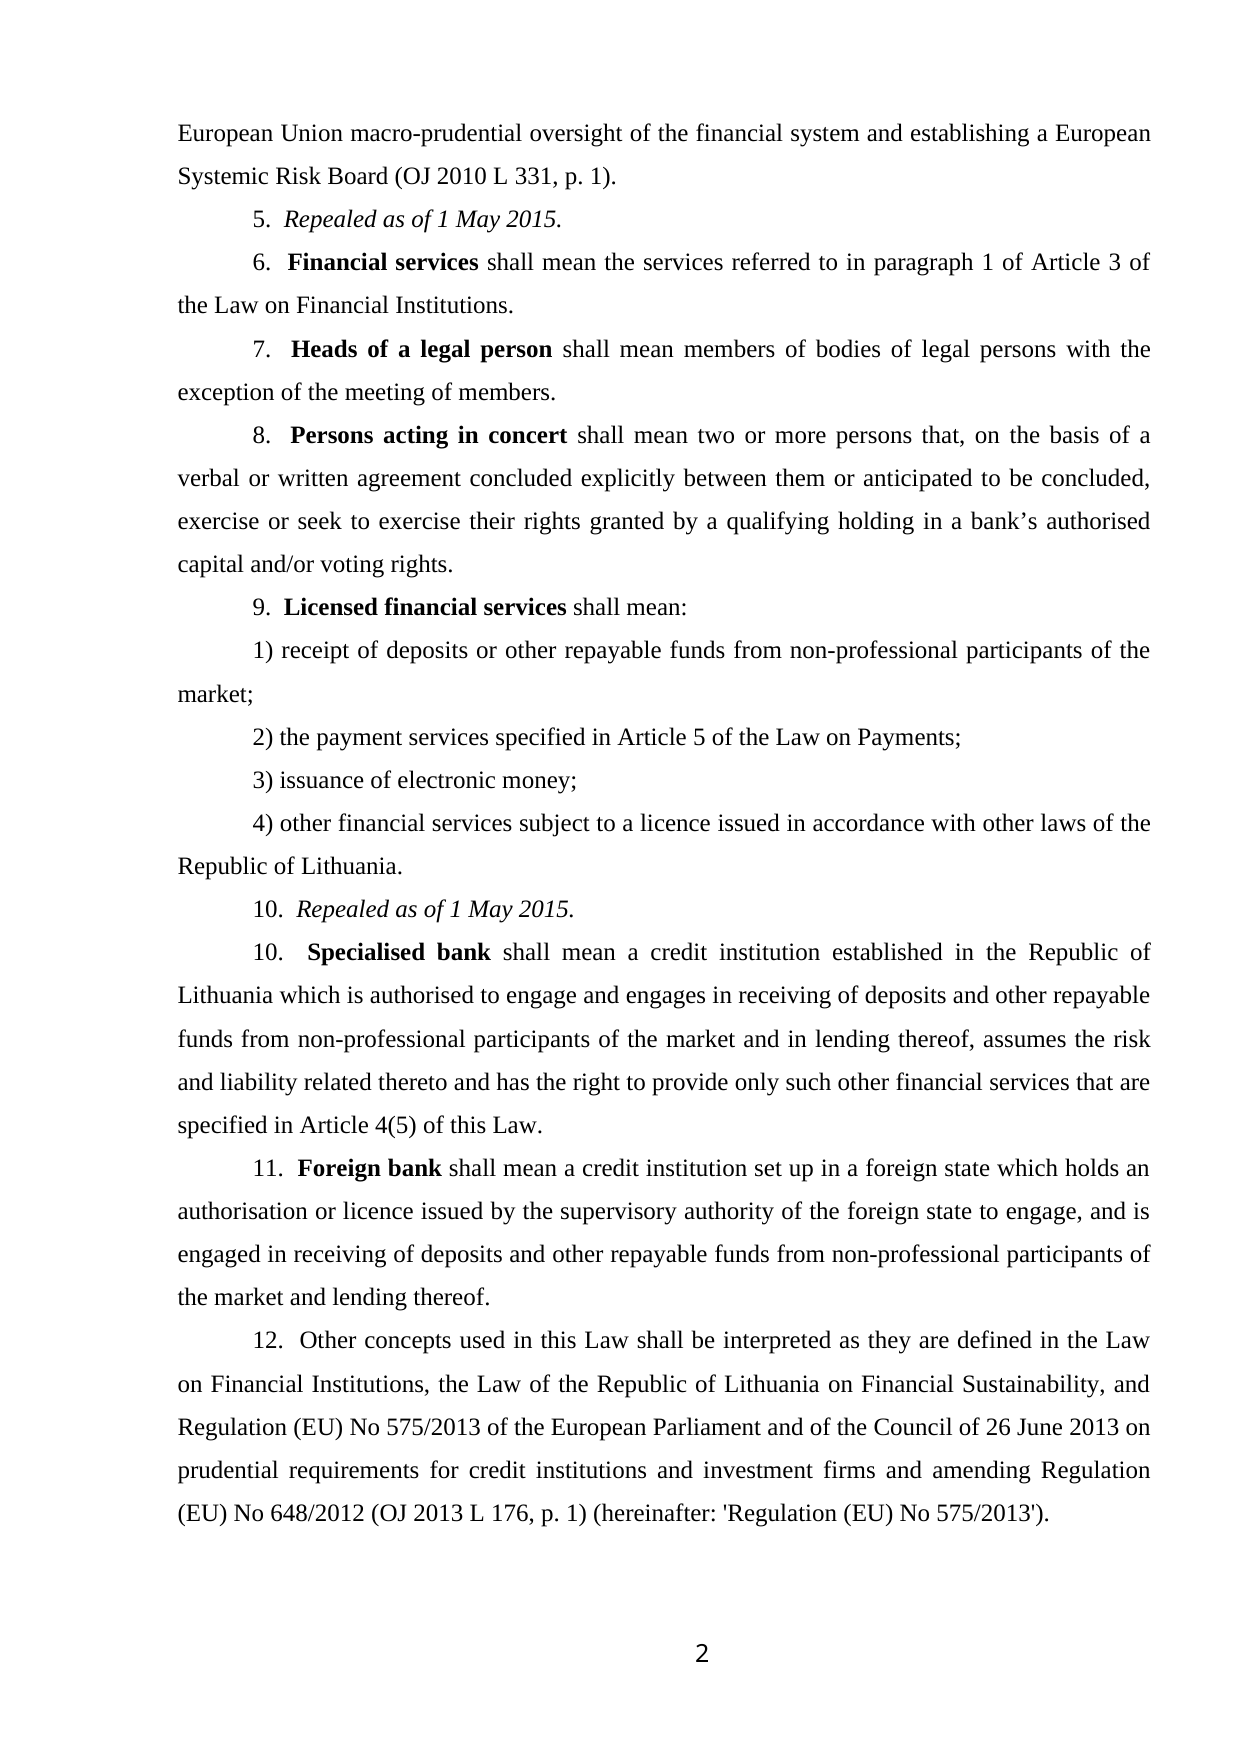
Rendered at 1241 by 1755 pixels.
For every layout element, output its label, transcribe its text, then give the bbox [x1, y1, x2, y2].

text 6. Financial services shall mean the services referred to in paragraph 1 of Article 3 of the Law on Financial Institutions. [177, 247, 1152, 319]
text 10. Repealed as of 1 May 2015. [177, 894, 1152, 923]
text 10. Specialised bank shall mean a credit institution established in the Republic of Lithuania which is authorised to engage and engages in receiving of deposits and other repayable funds from non-professional participants of the market and in lending thereof, assumes the risk and liability related thereto and has the right to provide only such other financial services that are specified in Article 4(5) of this Law. [177, 937, 1152, 1139]
text 1) receipt of deposits or other repayable funds from non-professional participants of the market; [177, 636, 1152, 707]
text 5. Repealed as of 1 May 2015. [177, 204, 1152, 233]
text 11. Foreign bank shall mean a credit institution set up in a foreign state which holds an authorisation or licence issued by the supervisory authority of the foreign state to engage, and is engaged in receiving of deposits and other repayable funds from non-professional participants of the market and lending thereof. [177, 1153, 1152, 1311]
text 7. Heads of a legal person shall mean members of bodies of legal persons with the exception of the meeting of members. [177, 334, 1152, 406]
text 2) the payment services specified in Article 5 of the Law on Payments; [177, 722, 1152, 751]
text 9. Licensed financial services shall mean: [177, 592, 1152, 621]
text 4) other financial services subject to a licence issued in accordance with other laws of the Republic of Lithuania. [177, 808, 1152, 880]
text 8. Persons acting in concert shall mean two or more persons that, on the basis of a verbal or written agreement concluded explicitly between them or anticipated to be concluded, exercise or seek to exercise their rights granted by a qualifying holding in a bank’s authorised capital and/or voting rights. [177, 420, 1152, 578]
text 12. Other concepts used in this Law shall be interpreted as they are defined in the Law on Financial Institutions, the Law of the Republic of Lithuania on Financial Sustainability, and Regulation (EU) No 575/2013 of the European Parliament and of the Council of 26 June 2013 on prudential requirements for credit institutions and investment firms and amending Regulation (EU) No 648/2012 (OJ 2013 L 176, p. 1) (hereinafter: 'Regulation (EU) No 575/2013'). [177, 1326, 1152, 1527]
text European Union macro-prudential oversight of the financial system and establishing a European Systemic Risk Board (OJ 2010 L 331, p. 1). [177, 118, 1152, 190]
text 3) issuance of electronic money; [177, 765, 1152, 794]
